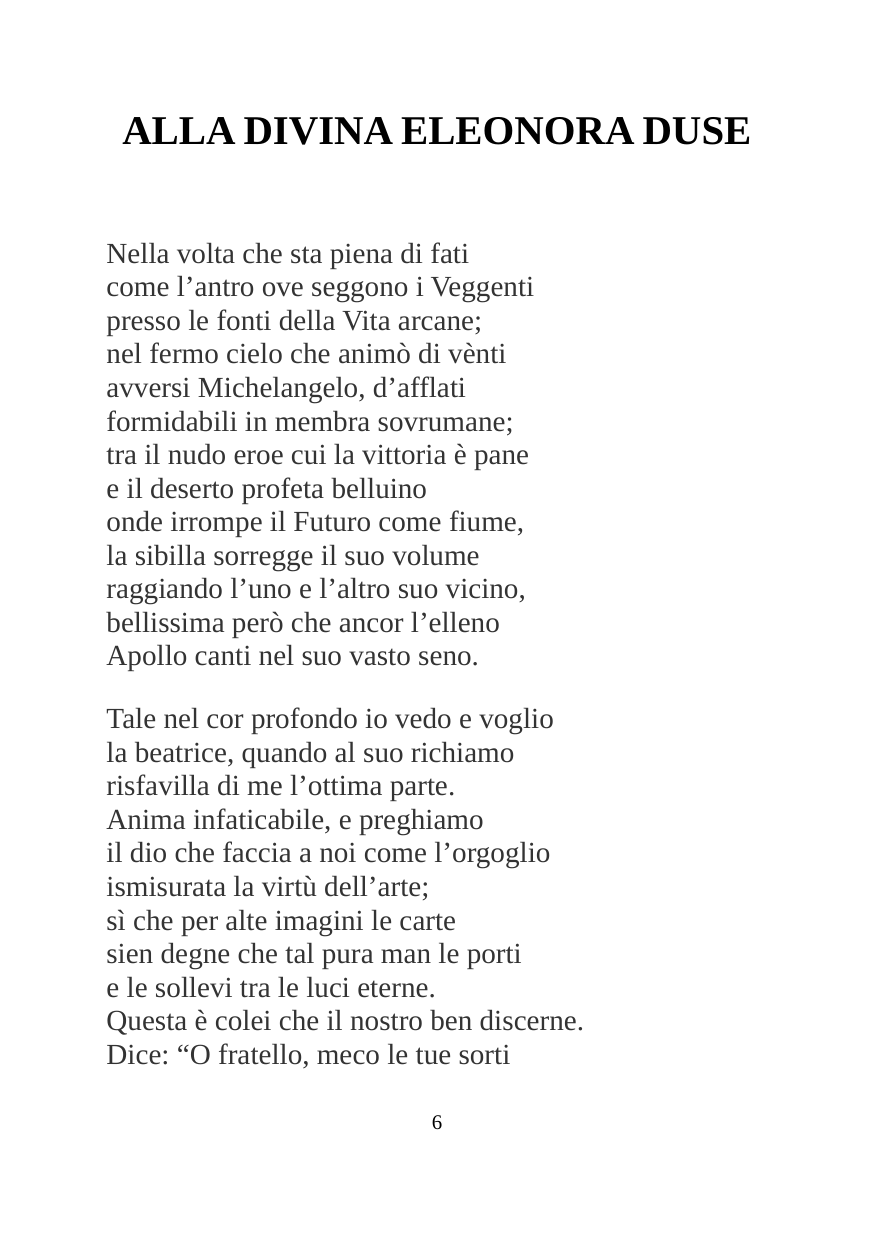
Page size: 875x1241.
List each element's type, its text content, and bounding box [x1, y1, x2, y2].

text Nella volta che sta piena di fati come l’antro ove seggono i Veggenti presso le fonti della Vita arcane; nel fermo cielo che animò di vènti avversi Michelangelo, d’afflati formidabili in membra sovrumane; tra il nudo eroe cui la vittoria è pane e il deserto profeta belluino onde irrompe il Futuro come fiume, la sibilla sorregge il suo volume raggiando l’uno e l’altro suo vicino, bellissima però che ancor l’elleno Apollo canti nel suo vasto seno. [106, 236, 767, 672]
text Tale nel cor profondo io vedo e voglio la beatrice, quando al suo richiamo risfavilla di me l’ottima parte. Anima infaticabile, e preghiamo il dio che faccia a noi come l’orgoglio ismisurata la virtù dell’arte; sì che per alte imagini le carte sien degne che tal pura man le porti e le sollevi tra le luci eterne. Questa è colei che il nostro ben discerne. Dice: “O fratello, meco le tue sorti [106, 701, 767, 1070]
subtitle ALLA DIVINA ELEONORA DUSE [106, 106, 767, 153]
